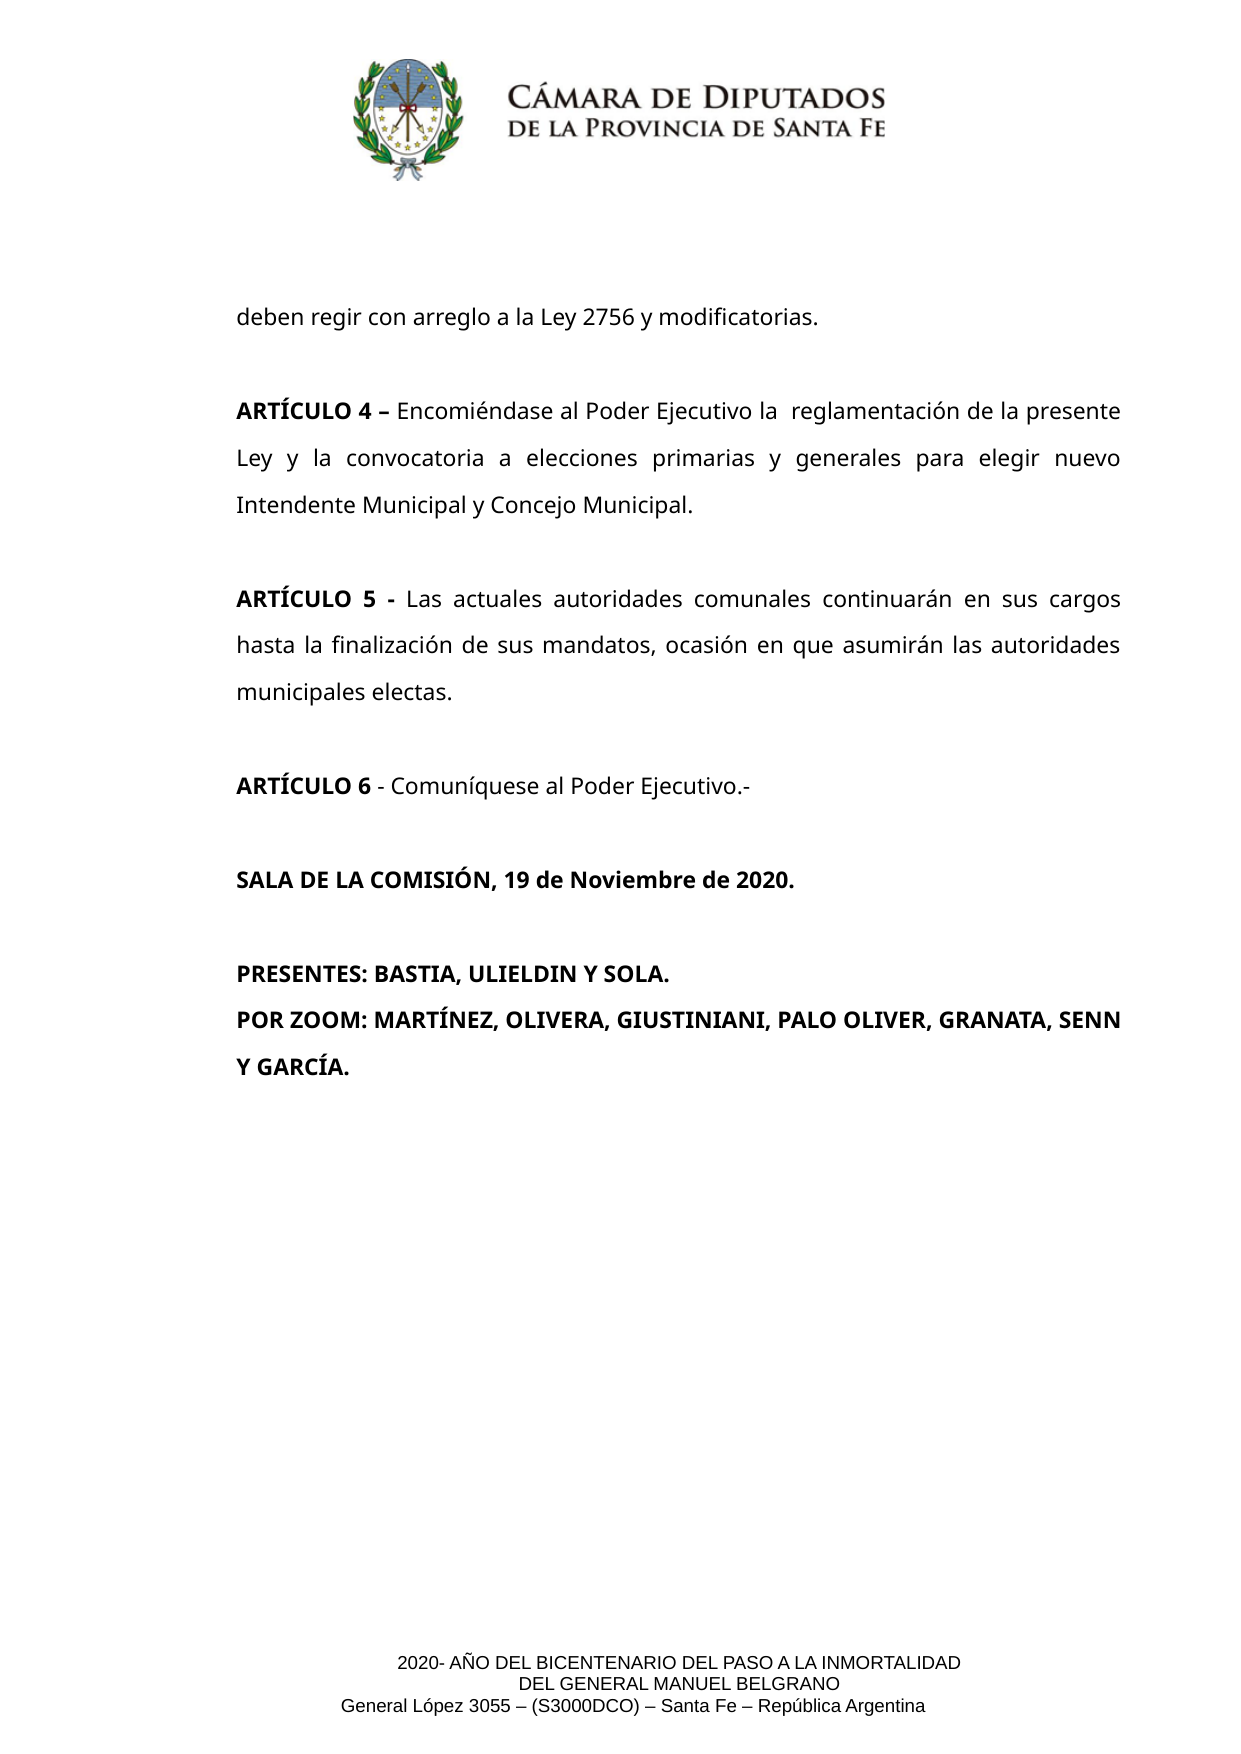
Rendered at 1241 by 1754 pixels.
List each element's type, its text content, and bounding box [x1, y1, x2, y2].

text ARTÍCULO 4 – Encomiéndase al Poder Ejecutivo la reglamentación de la presente Ley y la convocatoria a elecciones primarias y generales para elegir nuevo Intendente Municipal y Concejo Municipal. [236, 395, 1122, 520]
text SALA DE LA COMISIÓN, 19 de Noviembre de 2020. [236, 864, 1122, 895]
text POR ZOOM: MARTÍNEZ, OLIVERA, GIUSTINIANI, PALO OLIVER, GRANATA, SENN Y GARCÍA. [236, 1004, 1122, 1082]
text ARTÍCULO 6 - Comuníquese al Poder Ejecutivo.- [236, 770, 1122, 801]
text PRESENTES: BASTIA, ULIELDIN Y SOLA. [236, 957, 1122, 989]
text deben regir con arreglo a la Ley 2756 y modificatorias. [236, 301, 1122, 332]
text ARTÍCULO 5 - Las actuales autoridades comunales continuarán en sus cargos hasta la finalización de sus mandatos, ocasión en que asumirán las autoridades municipales electas. [236, 582, 1122, 707]
